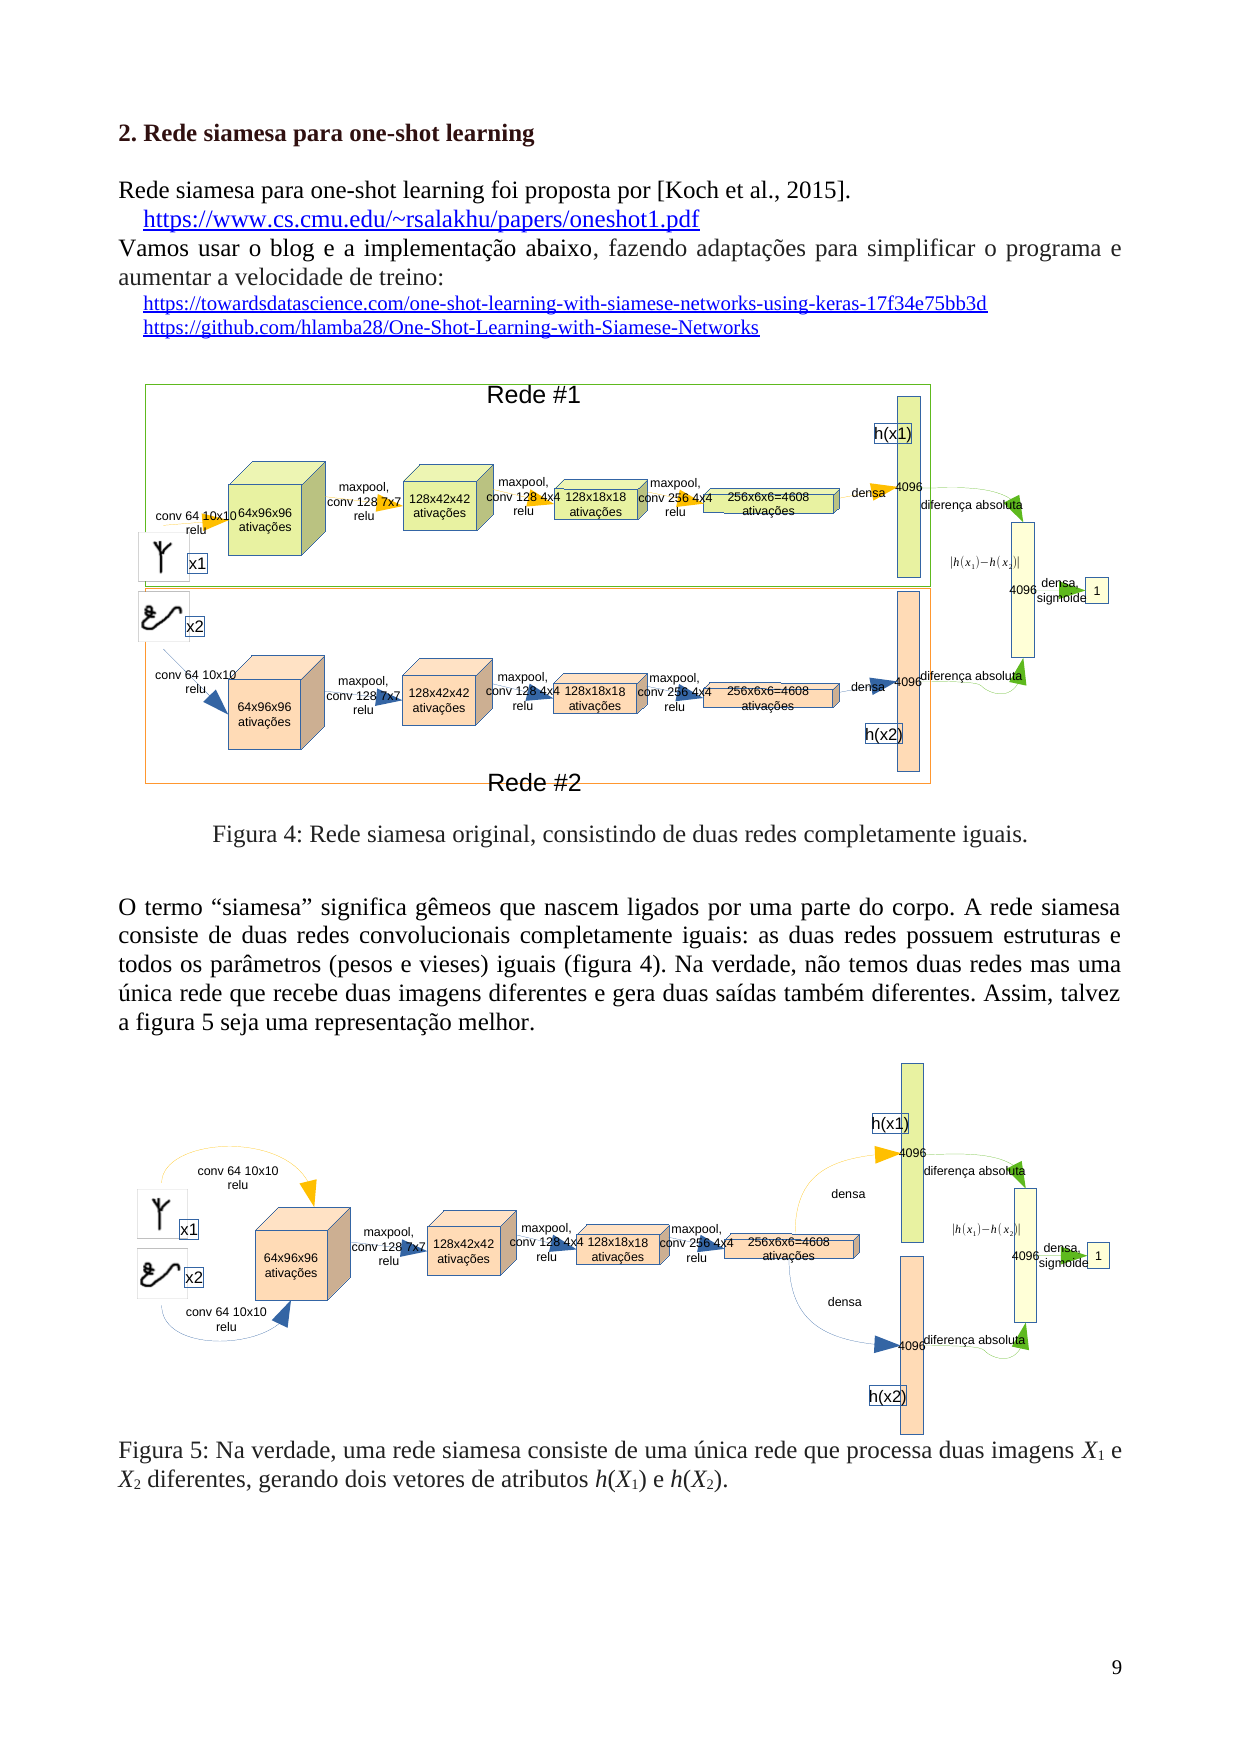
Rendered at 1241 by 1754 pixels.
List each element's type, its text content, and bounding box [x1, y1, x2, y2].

picture [186, 617, 196, 636]
picture [131, 525, 196, 649]
text https://github.com/hlamba28/One-Shot-Learning-with-Siamese-Networks [118, 315, 1122, 339]
text Vamos usar o blog e a implementação abaixo, fazendo adaptações para simplificar o programa e aumentar a velocidade de treino: [118, 233, 1122, 291]
picture [130, 1182, 194, 1306]
text https://towardsdatascience.com/one-shot-learning-with-siamese-networks-using-keras-17f34e75bb3d [118, 291, 1122, 315]
picture [188, 554, 196, 573]
text Rede siamesa para one-shot learning foi proposta por [Koch et al., 2015]. [118, 176, 1122, 204]
text 2. Rede siamesa para one-shot learning [118, 118, 1122, 147]
text O termo “siamesa” significa gêmeos que nascem ligados por uma parte do corpo. A rede siamesa consiste de duas redes convolucionais completamente iguais: as duas redes possuem estruturas e todos os parâmetros (pesos e vieses) iguais (figura 4). Na verdade, não temos duas redes mas uma única rede que recebe duas imagens diferentes e gera duas saídas também diferentes. Assim, talvez a figura 5 seja uma representação melhor. [118, 892, 1122, 1035]
text Figura 4: Rede siamesa original, consistindo de duas redes completamente iguais. [118, 819, 1122, 848]
text https://www.cs.cmu.edu/~rsalakhu/papers/oneshot1.pdf [118, 204, 1122, 233]
picture [180, 1220, 194, 1239]
text Figura 5: Na verdade, uma rede siamesa consiste de uma única rede que processa duas imagens X1 e X2 diferentes, gerando dois vetores de atributos h(X1) e h(X2). [118, 1435, 1122, 1493]
picture [185, 1268, 194, 1287]
